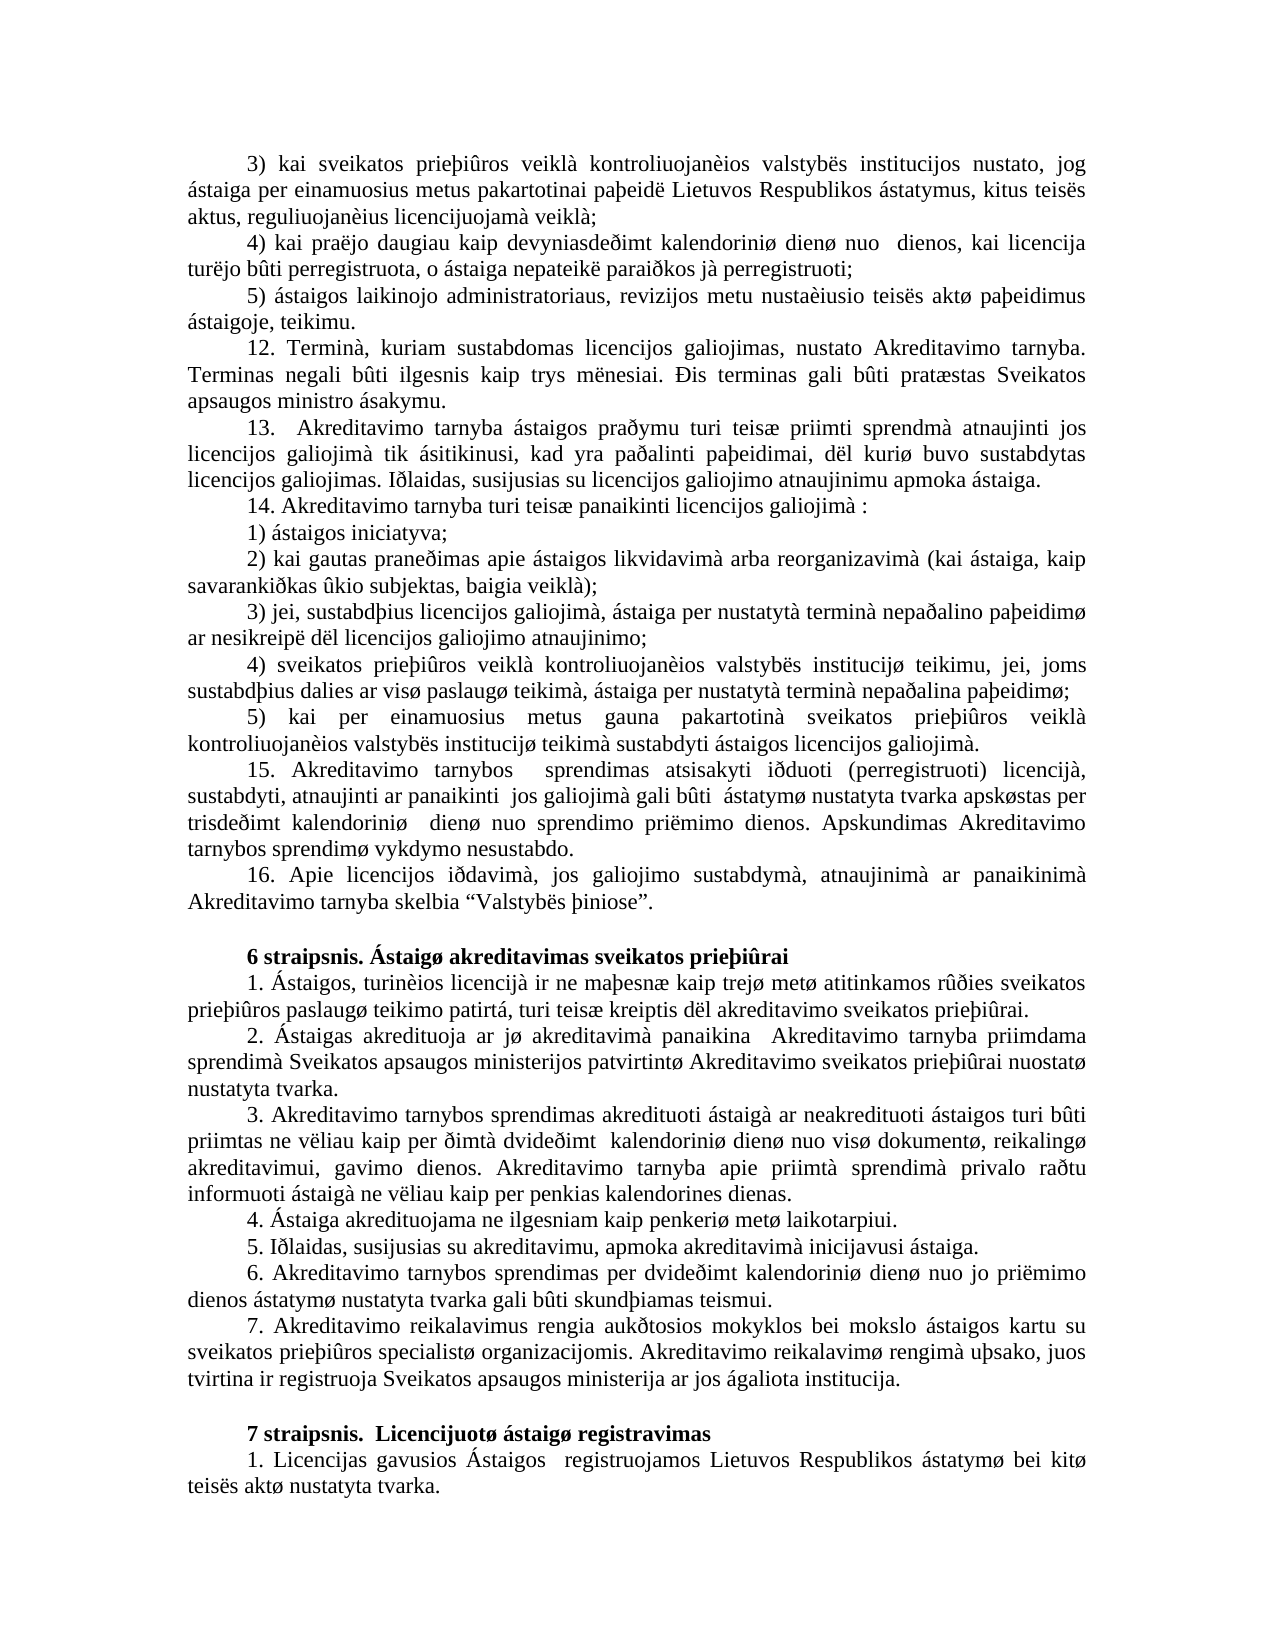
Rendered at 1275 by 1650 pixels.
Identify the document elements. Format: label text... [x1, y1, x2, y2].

text 4) kai praëjo daugiau kaip devyniasdeðimt kalendoriniø dienø nuo dienos, kai licencija turëjo bûti perregistruota, o ástaiga nepateikë paraiðkos jà perregistruoti; [187, 229, 1087, 282]
text 1. Ástaigos, turinèios licencijà ir ne maþesnæ kaip trejø metø atitinkamos rûðies sveikatos prieþiûros paslaugø teikimo patirtá, turi teisæ kreiptis dël akreditavimo sveikatos prieþiûrai. [187, 969, 1087, 1022]
text 4) sveikatos prieþiûros veiklà kontroliuojanèios valstybës institucijø teikimu, jei, joms sustabdþius dalies ar visø paslaugø teikimà, ástaiga per nustatytà terminà nepaðalina paþeidimø; [187, 651, 1087, 703]
text 3) kai sveikatos prieþiûros veiklà kontroliuojanèios valstybës institucijos nustato, jog ástaiga per einamuosius metus pakartotinai paþeidë Lietuvos Respublikos ástatymus, kitus teisës aktus, reguliuojanèius licencijuojamà veiklà; [187, 150, 1087, 229]
text 2) kai gautas praneðimas apie ástaigos likvidavimà arba reorganizavimà (kai ástaiga, kaip savarankiðkas ûkio subjektas, baigia veiklà); [187, 545, 1087, 598]
text 2. Ástaigas akredituoja ar jø akreditavimà panaikina Akreditavimo tarnyba priimdama sprendimà Sveikatos apsaugos ministerijos patvirtintø Akreditavimo sveikatos prieþiûrai nuostatø nustatyta tvarka. [187, 1022, 1087, 1101]
text 12. Terminà, kuriam sustabdomas licencijos galiojimas, nustato Akreditavimo tarnyba. Terminas negali bûti ilgesnis kaip trys mënesiai. Ðis terminas gali bûti pratæstas Sveikatos apsaugos ministro ásakymu. [187, 334, 1087, 413]
text 14. Akreditavimo tarnyba turi teisæ panaikinti licencijos galiojimà : [187, 493, 1087, 519]
text 3) jei, sustabdþius licencijos galiojimà, ástaiga per nustatytà terminà nepaðalino paþeidimø ar nesikreipë dël licencijos galiojimo atnaujinimo; [187, 598, 1087, 651]
text 5) kai per einamuosius metus gauna pakartotinà sveikatos prieþiûros veiklà kontroliuojanèios valstybës institucijø teikimà sustabdyti ástaigos licencijos galiojimà. [187, 703, 1087, 756]
text 4. Ástaiga akredituojama ne ilgesniam kaip penkeriø metø laikotarpiui. [187, 1207, 1087, 1233]
text 7 straipsnis. Licencijuotø ástaigø registravimas [187, 1420, 1087, 1446]
text 6 straipsnis. Ástaigø akreditavimas sveikatos prieþiûrai [187, 943, 1087, 969]
text 13. Akreditavimo tarnyba ástaigos praðymu turi teisæ priimti sprendmà atnaujinti jos licencijos galiojimà tik ásitikinusi, kad yra paðalinti paþeidimai, dël kuriø buvo sustabdytas licencijos galiojimas. Iðlaidas, susijusias su licencijos galiojimo atnaujinimu apmoka ástaiga. [187, 413, 1087, 493]
text 16. Apie licencijos iðdavimà, jos galiojimo sustabdymà, atnaujinimà ar panaikinimà Akreditavimo tarnyba skelbia “Valstybës þiniose”. [187, 862, 1087, 914]
text 6. Akreditavimo tarnybos sprendimas per dvideðimt kalendoriniø dienø nuo jo priëmimo dienos ástatymø nustatyta tvarka gali bûti skundþiamas teismui. [187, 1259, 1087, 1312]
text 5) ástaigos laikinojo administratoriaus, revizijos metu nustaèiusio teisës aktø paþeidimus ástaigoje, teikimu. [187, 282, 1087, 334]
text 1. Licencijas gavusios Ástaigos registruojamos Lietuvos Respublikos ástatymø bei kitø teisës aktø nustatyta tvarka. [187, 1446, 1087, 1499]
text 7. Akreditavimo reikalavimus rengia aukðtosios mokyklos bei mokslo ástaigos kartu su sveikatos prieþiûros specialistø organizacijomis. Akreditavimo reikalavimø rengimà uþsako, juos tvirtina ir registruoja Sveikatos apsaugos ministerija ar jos ágaliota institucija. [187, 1312, 1087, 1391]
text 3. Akreditavimo tarnybos sprendimas akredituoti ástaigà ar neakredituoti ástaigos turi bûti priimtas ne vëliau kaip per ðimtà dvideðimt kalendoriniø dienø nuo visø dokumentø, reikalingø akreditavimui, gavimo dienos. Akreditavimo tarnyba apie priimtà sprendimà privalo raðtu informuoti ástaigà ne vëliau kaip per penkias kalendorines dienas. [187, 1101, 1087, 1207]
text 15. Akreditavimo tarnybos sprendimas atsisakyti iðduoti (perregistruoti) licencijà, sustabdyti, atnaujinti ar panaikinti jos galiojimà gali bûti ástatymø nustatyta tvarka apskøstas per trisdeðimt kalendoriniø dienø nuo sprendimo priëmimo dienos. Apskundimas Akreditavimo tarnybos sprendimø vykdymo nesustabdo. [187, 756, 1087, 862]
text 1) ástaigos iniciatyva; [187, 519, 1087, 545]
text 5. Iðlaidas, susijusias su akreditavimu, apmoka akreditavimà inicijavusi ástaiga. [187, 1233, 1087, 1259]
